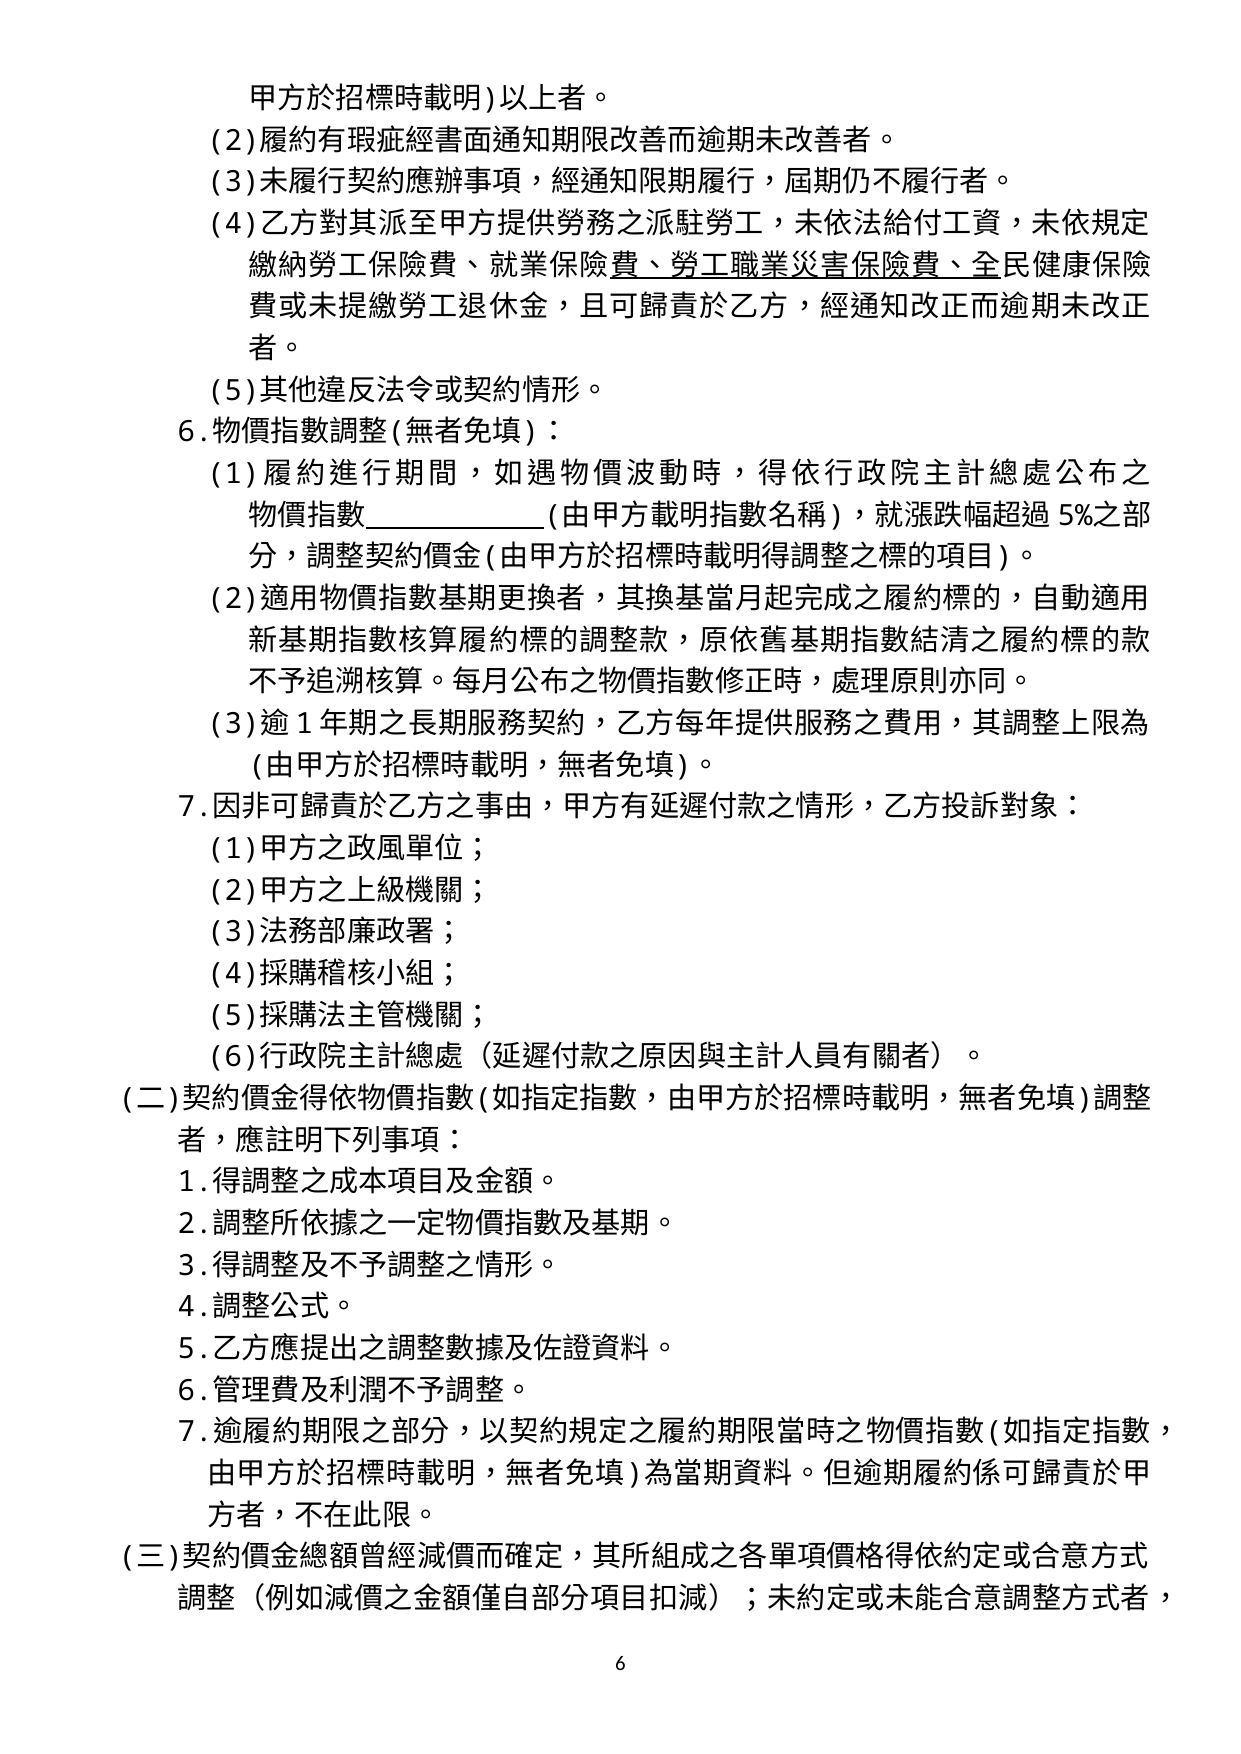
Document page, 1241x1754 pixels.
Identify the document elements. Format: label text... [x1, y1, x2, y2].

text 4.調整公式。 [177, 1283, 1152, 1325]
text (3)逾1年期之長期服務契約，乙方每年提供服務之費用，其調整上限為 (由甲方於招標時載明，無者免填)。 [207, 700, 1152, 783]
text 1.得調整之成本項目及金額。 [177, 1158, 1152, 1200]
text (2)甲方之上級機關； [207, 867, 1152, 908]
text (5)其他違反法令或契約情形。 [207, 367, 1152, 408]
text 2.調整所依據之一定物價指數及基期。 [177, 1200, 1152, 1242]
text (二)契約價金得依物價指數(如指定指數，由甲方於招標時載明，無者免填)調整者，應註明下列事項： [118, 1075, 1152, 1158]
text 7.因非可歸責於乙方之事由，甲方有延遲付款之情形，乙方投訴對象： [177, 783, 1152, 825]
text (4)乙方對其派至甲方提供勞務之派駐勞工，未依法給付工資，未依規定繳納勞工保險費、就業保險費、勞工職業災害保險費、全民健康保險費或未提繳勞工退休金，且可歸責於乙方，經通知改正而逾期未改正者。 [207, 200, 1152, 367]
text 5.乙方應提出之調整數據及佐證資料。 [177, 1325, 1152, 1367]
text (2)適用物價指數基期更換者，其換基當月起完成之履約標的，自動適用新基期指數核算履約標的調整款，原依舊基期指數結清之履約標的款不予追溯核算。每月公布之物價指數修正時，處理原則亦同。 [207, 575, 1152, 700]
text (3)法務部廉政署； [207, 908, 1152, 950]
text (3)未履行契約應辦事項，經通知限期履行，屆期仍不履行者。 [207, 158, 1152, 200]
text (4)採購稽核小組； [207, 950, 1152, 992]
text (2)履約有瑕疵經書面通知期限改善而逾期未改善者。 [207, 117, 1152, 158]
text 6.管理費及利潤不予調整。 [177, 1367, 1152, 1408]
text 7.逾履約期限之部分，以契約規定之履約期限當時之物價指數(如指定指數，由甲方於招標時載明，無者免填)為當期資料。但逾期履約係可歸責於甲方者，不在此限。 [177, 1408, 1152, 1533]
text (1)履約進行期間，如遇物價波動時，得依行政院主計總處公布之 物價指數 (由甲方載明指數名稱)，就漲跌幅超過5%之部分，調整契約價金(由甲方於招標時載明得調整之標的項目)。 [207, 450, 1152, 575]
text (5)採購法主管機關； [207, 992, 1152, 1033]
text (6)行政院主計總處（延遲付款之原因與主計人員有關者）。 [207, 1033, 1152, 1075]
text 3.得調整及不予調整之情形。 [177, 1242, 1152, 1283]
text 6.物價指數調整(無者免填)： [177, 408, 1152, 450]
text (1)甲方之政風單位； [207, 825, 1152, 867]
text (三)契約價金總額曾經減價而確定，其所組成之各單項價格得依約定或合意方式調整（例如減價之金額僅自部分項目扣減）；未約定或未能合意調整方式者，如乙方所報各單項價格未有不合理之處，視同就乙方所報各單項價格依同一減價比率（決標金額/投標金額）調整。投標文件中報價之分項價格合計數額與決標金額不同者，依決標金額與該合計數額之比率調整之。但人力項目之報價不隨之調低。 [118, 1533, 1152, 1617]
text 甲方於招標時載明)以上者。 [207, 75, 1152, 117]
